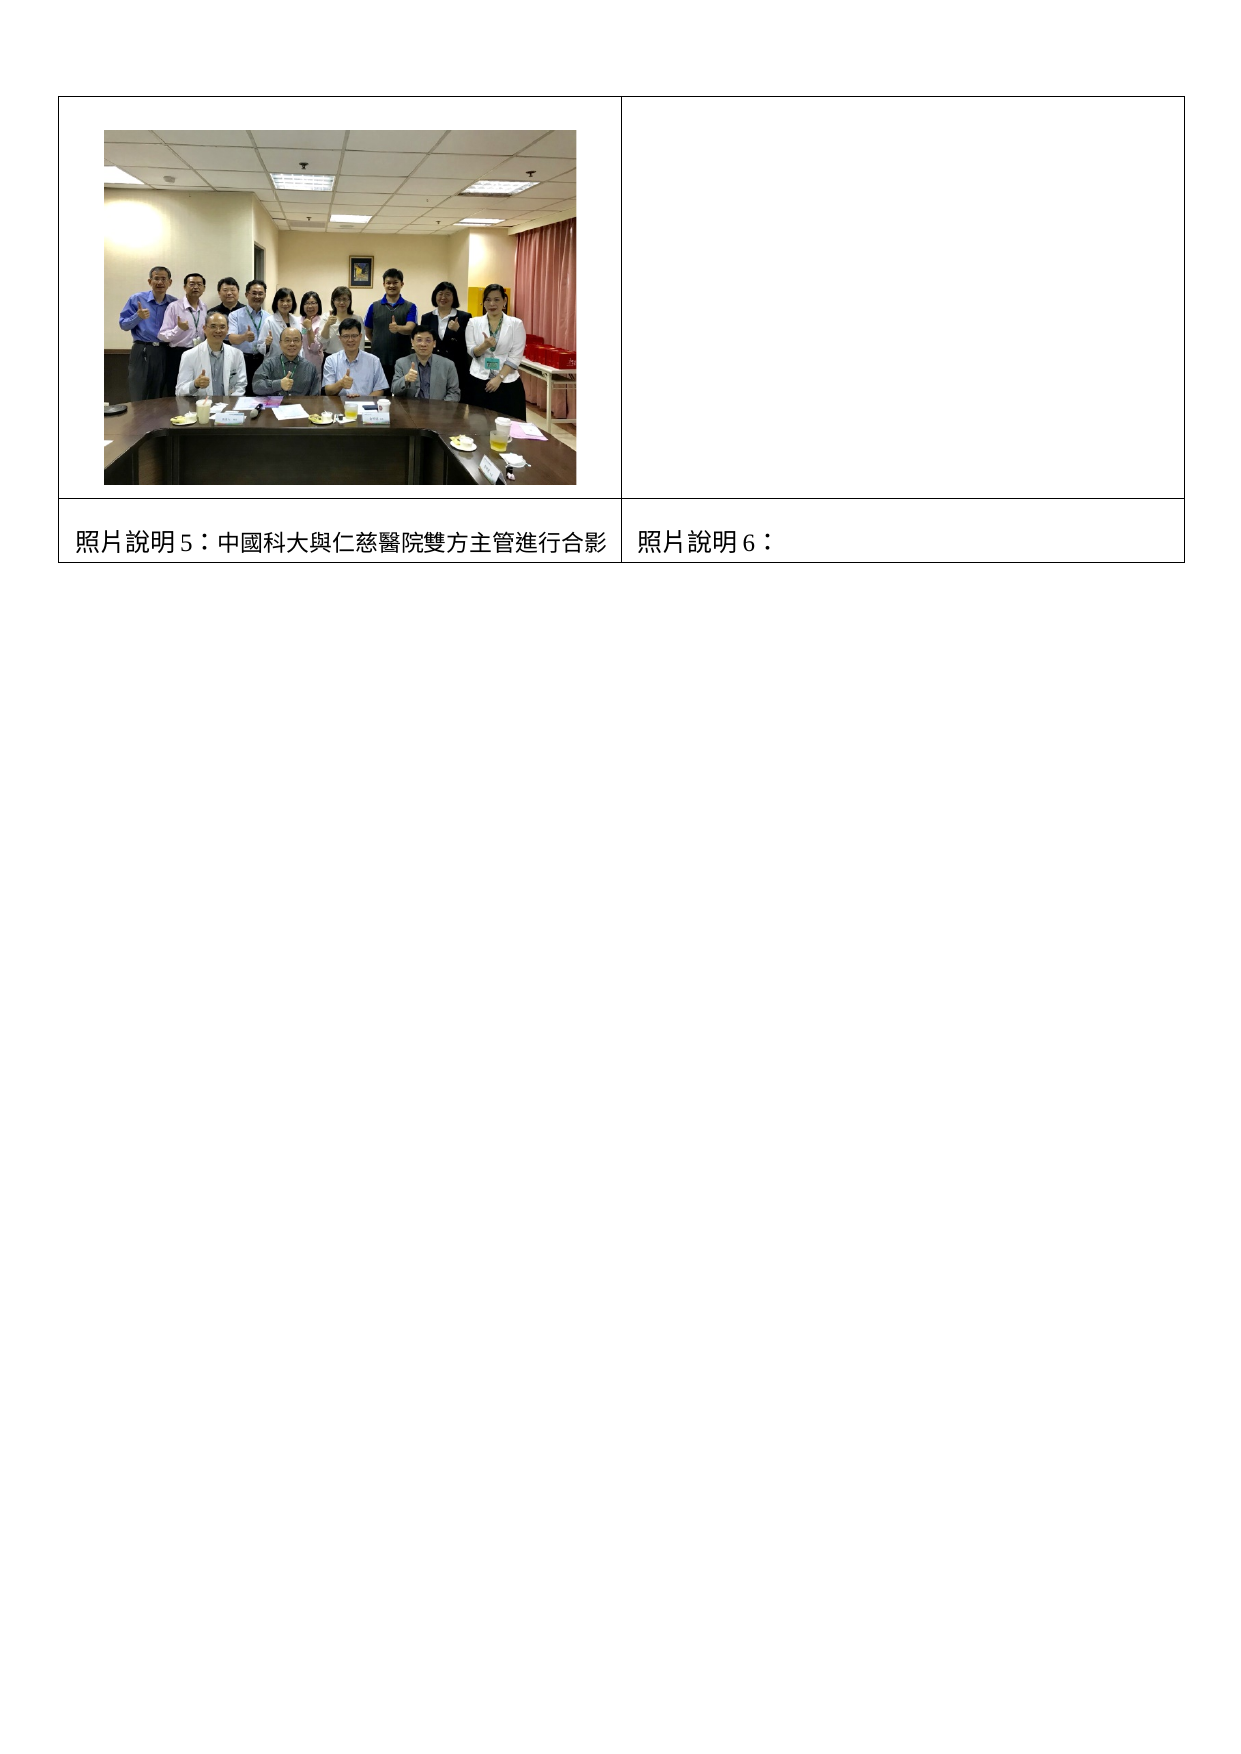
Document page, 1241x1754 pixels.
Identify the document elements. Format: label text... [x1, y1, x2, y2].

table_cell 照片說明6： [622, 499, 1184, 562]
table_cell [59, 97, 621, 498]
table_cell [622, 97, 1184, 498]
table_cell 照片說明5：中國科大與仁慈醫院雙方主管進行合影 [59, 499, 621, 562]
